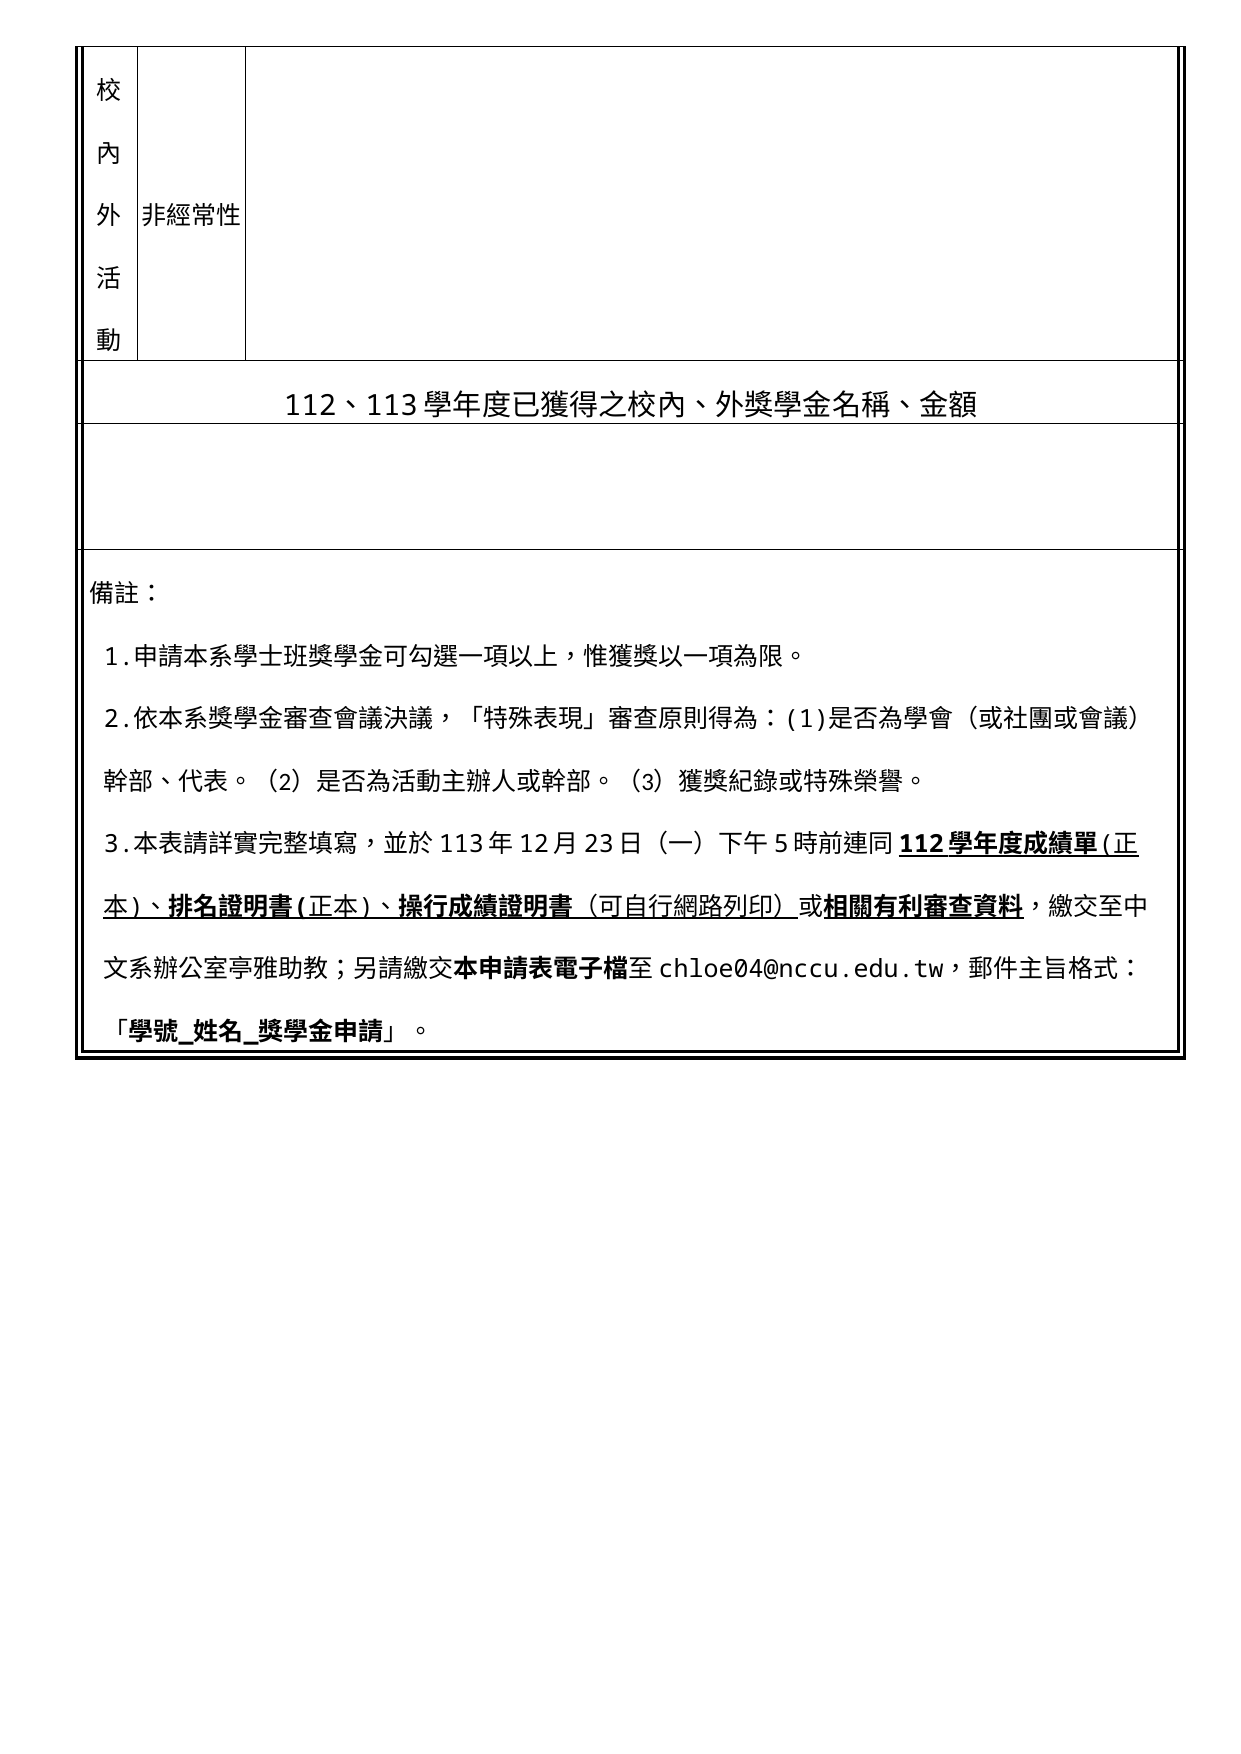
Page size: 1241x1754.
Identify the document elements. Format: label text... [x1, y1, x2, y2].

table_cell 112、113學年度已獲得之校內、外獎學金名稱、金額 [84, 361, 1177, 423]
table_cell 備註： 1.申請本系學士班獎學金可勾選一項以上，惟獲獎以一項為限。 2.依本系獎學金審查會議決議，「特殊表現」審查原則得為：(1)是否為學會（或社團或會議）幹部、代表。（2）是否為活動主辦人或幹部。（3）獲獎紀錄或特殊榮譽。 3.本表請詳實完整填寫，並於113年12月23日（一）下午5時前連同112學年度成績單(正本)、排名證明書(正本)、操行成績證明書（可自行網路列印）或相關有利審查資料，繳交至中文系辦公室亭雅助教；另請繳交本申請表電子檔至chloe04@nccu.edu.tw，郵件主旨格式：「學號_姓名_獎學金申請」。 [84, 550, 1177, 1050]
table_cell [246, 47, 1177, 359]
table_cell 非經常性 [138, 47, 245, 359]
table_cell [84, 424, 1177, 549]
table_cell 校 內 外 活 動 [84, 47, 137, 359]
